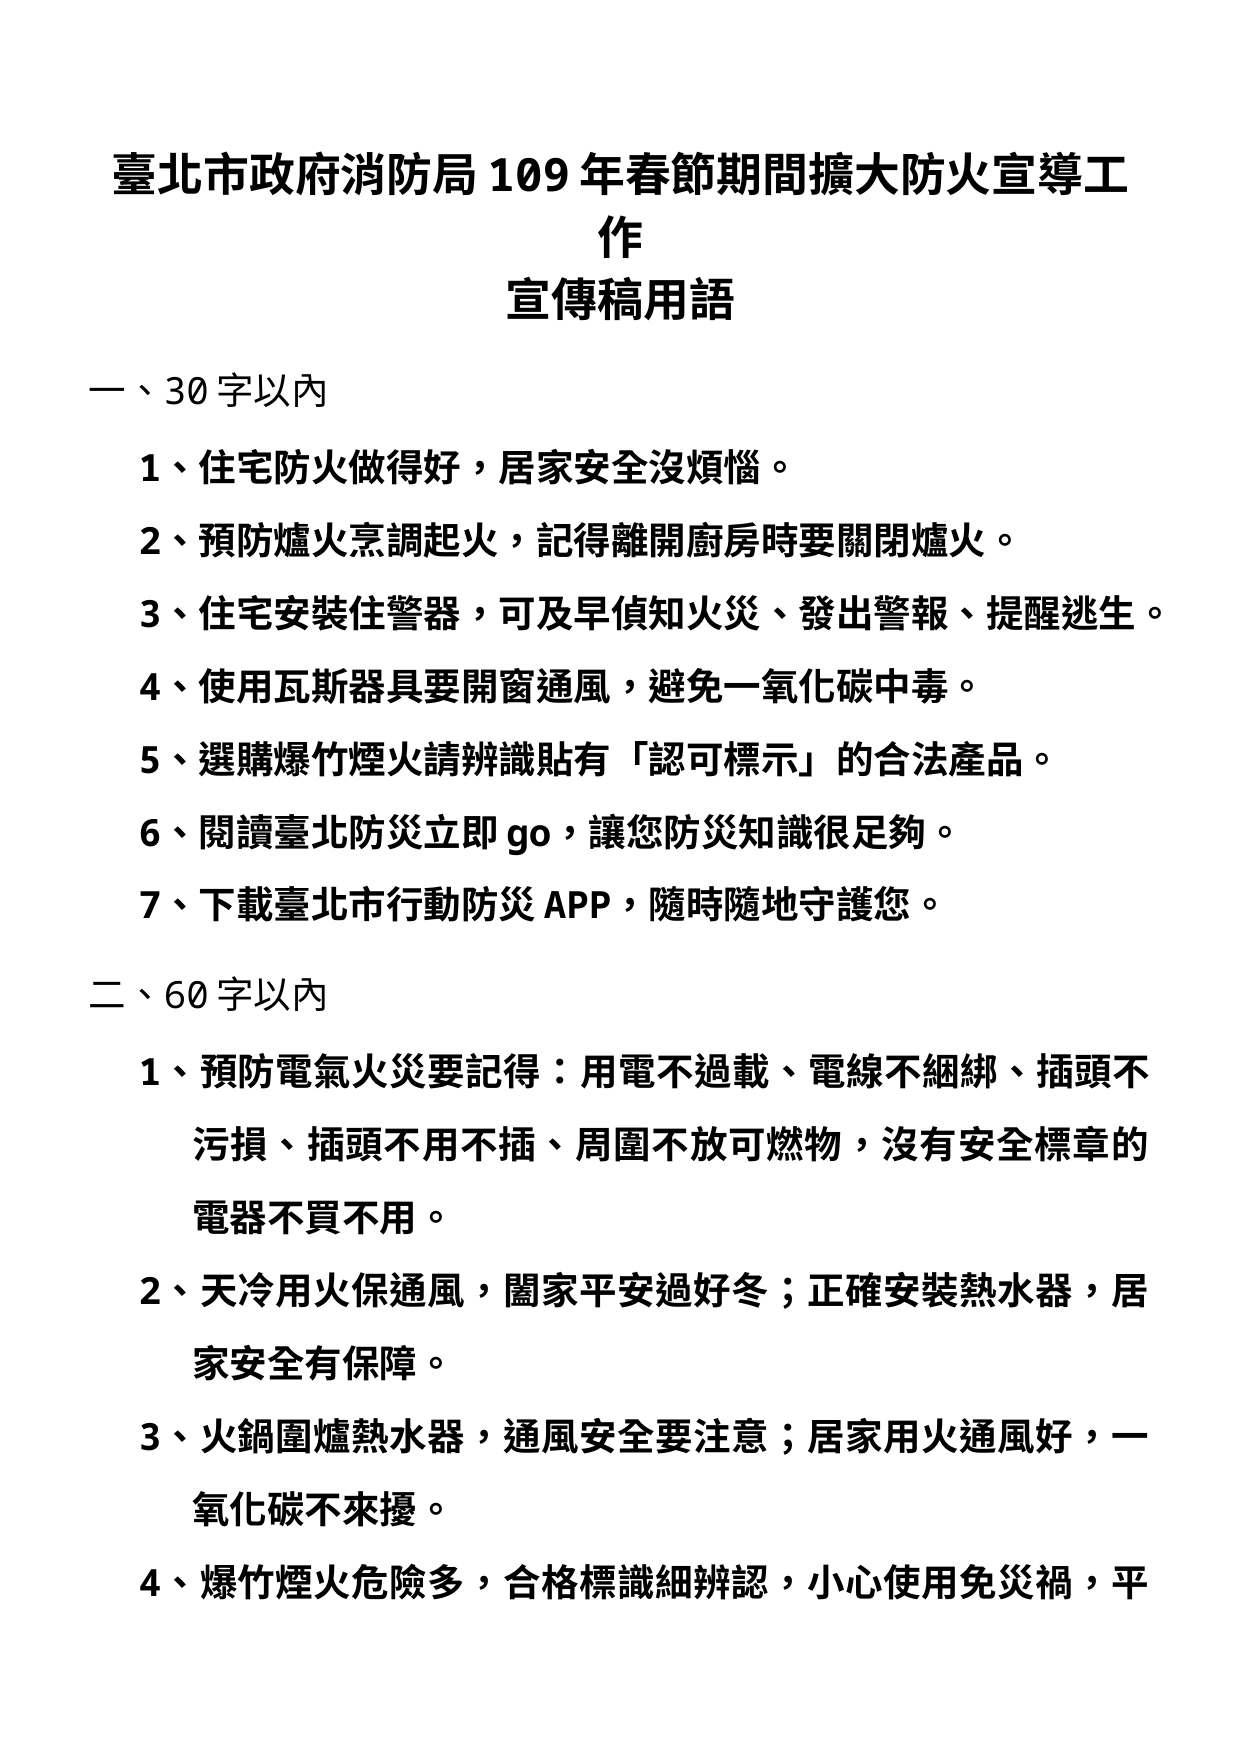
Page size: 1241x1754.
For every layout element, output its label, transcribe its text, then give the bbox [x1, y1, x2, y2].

text 二、60字以內 [89, 933, 1152, 1027]
text 臺北市政府消防局109年春節期間擴大防火宣導工作 [89, 142, 1152, 267]
text 7、下載臺北市行動防災APP，隨時隨地守護您。 [139, 861, 1152, 933]
text 1、住宅防火做得好，居家安全沒煩惱。 [139, 423, 1152, 496]
text 5、選購爆竹煙火請辨識貼有「認可標示」的合法產品。 [139, 715, 1152, 788]
text 一、30字以內 [89, 329, 1152, 423]
text 6、閱讀臺北防災立即go，讓您防災知識很足夠。 [139, 788, 1152, 861]
text 宣傳稿用語 [89, 267, 1152, 329]
text 3、火鍋圍爐熱水器，通風安全要注意；居家用火通風好，一氧化碳不來擾。 [139, 1392, 1152, 1538]
text 3、住宅安裝住警器，可及早偵知火災、發出警報、提醒逃生。 [139, 569, 1152, 642]
text 2、預防爐火烹調起火，記得離開廚房時要關閉爐火。 [139, 496, 1152, 569]
text 4、使用瓦斯器具要開窗通風，避免一氧化碳中毒。 [139, 642, 1152, 715]
text 4、爆竹煙火危險多，合格標識細辨認，小心使用免災禍，平 [139, 1538, 1152, 1611]
text 1、預防電氣火災要記得：用電不過載、電線不綑綁、插頭不污損、插頭不用不插、周圍不放可燃物，沒有安全標章的電器不買不用。 [139, 1027, 1152, 1246]
text 2、天冷用火保通風，闔家平安過好冬；正確安裝熱水器，居家安全有保障。 [139, 1246, 1152, 1392]
